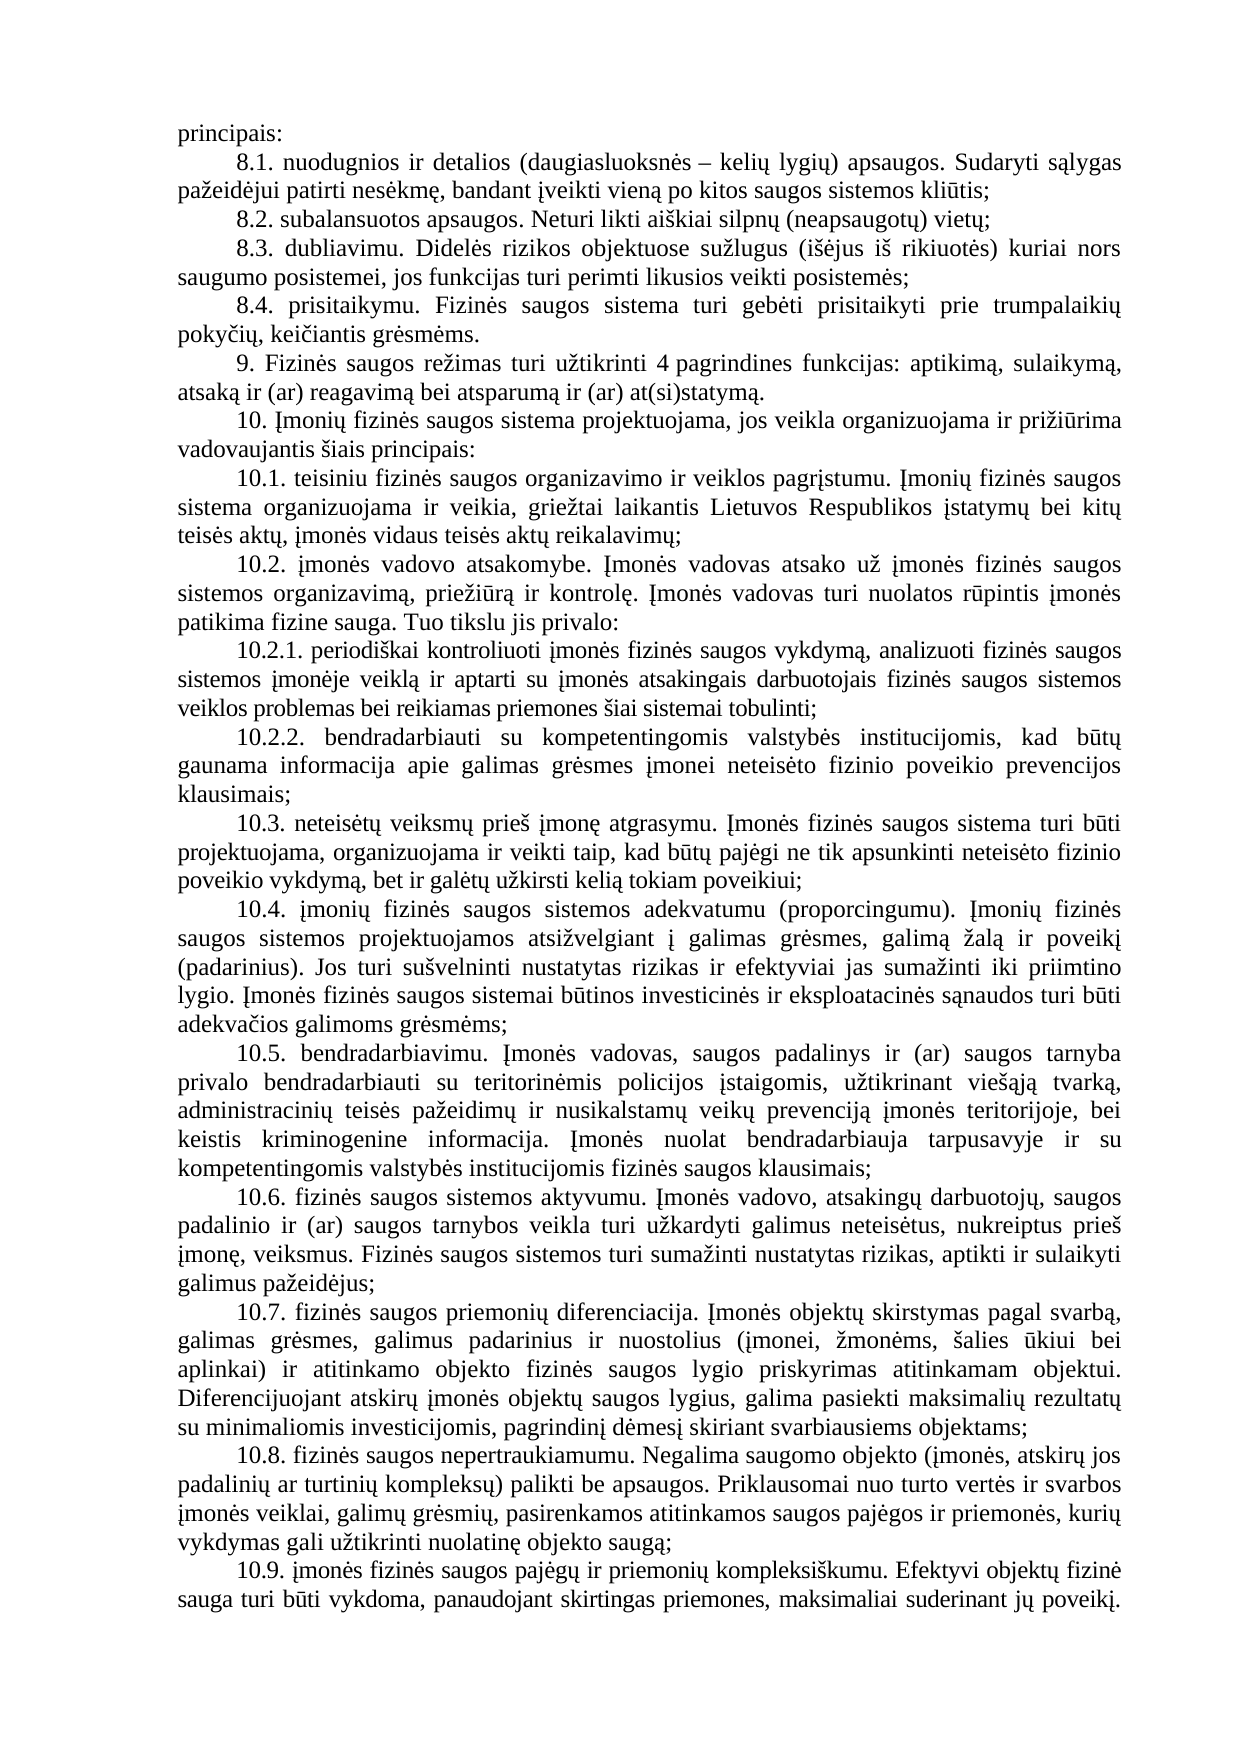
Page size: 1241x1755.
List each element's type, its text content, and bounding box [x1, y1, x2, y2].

text 10.5. bendradarbiavimu. Įmonės vadovas, saugos padalinys ir (ar) saugos tarnyba privalo bendradarbiauti su teritorinėmis policijos įstaigomis, užtikrinant viešąją tvarką, administracinių teisės pažeidimų ir nusikalstamų veikų prevenciją įmonės teritorijoje, bei keistis kriminogenine informacija. Įmonės nuolat bendradarbiauja tarpusavyje ir su kompetentingomis valstybės institucijomis fizinės saugos klausimais; [177, 1038, 1122, 1182]
text 10. Įmonių fizinės saugos sistema projektuojama, jos veikla organizuojama ir prižiūrima vadovaujantis šiais principais: [177, 406, 1122, 463]
text 8.1. nuodugnios ir detalios (daugiasluoksnės – kelių lygių) apsaugos. Sudaryti sąlygas pažeidėjui patirti nesėkmę, bandant įveikti vieną po kitos saugos sistemos kliūtis; [177, 147, 1122, 204]
text 10.2.1. periodiškai kontroliuoti įmonės fizinės saugos vykdymą, analizuoti fizinės saugos sistemos įmonėje veiklą ir aptarti su įmonės atsakingais darbuotojais fizinės saugos sistemos veiklos problemas bei reikiamas priemones šiai sistemai tobulinti; [177, 636, 1122, 722]
text 10.8. fizinės saugos nepertraukiamumu. Negalima saugomo objekto (įmonės, atskirų jos padalinių ar turtinių kompleksų) palikti be apsaugos. Priklausomai nuo turto vertės ir svarbos įmonės veiklai, galimų grėsmių, pasirenkamos atitinkamos saugos pajėgos ir priemonės, kurių vykdymas gali užtikrinti nuolatinę objekto saugą; [177, 1441, 1122, 1556]
text 9. Fizinės saugos režimas turi užtikrinti 4 pagrindines funkcijas: aptikimą, sulaikymą, atsaką ir (ar) reagavimą bei atsparumą ir (ar) at(si)statymą. [177, 348, 1122, 406]
text 10.7. fizinės saugos priemonių diferenciacija. Įmonės objektų skirstymas pagal svarbą, galimas grėsmes, galimus padarinius ir nuostolius (įmonei, žmonėms, šalies ūkiui bei aplinkai) ir atitinkamo objekto fizinės saugos lygio priskyrimas atitinkamam objektui. Diferencijuojant atskirų įmonės objektų saugos lygius, galima pasiekti maksimalių rezultatų su minimaliomis investicijomis, pagrindinį dėmesį skiriant svarbiausiems objektams; [177, 1297, 1122, 1441]
text 10.4. įmonių fizinės saugos sistemos adekvatumu (proporcingumu). Įmonių fizinės saugos sistemos projektuojamos atsižvelgiant į galimas grėsmes, galimą žalą ir poveikį (padarinius). Jos turi sušvelninti nustatytas rizikas ir efektyviai jas sumažinti iki priimtino lygio. Įmonės fizinės saugos sistemai būtinos investicinės ir eksploatacinės sąnaudos turi būti adekvačios galimoms grėsmėms; [177, 894, 1122, 1038]
text 10.6. fizinės saugos sistemos aktyvumu. Įmonės vadovo, atsakingų darbuotojų, saugos padalinio ir (ar) saugos tarnybos veikla turi užkardyti galimus neteisėtus, nukreiptus prieš įmonę, veiksmus. Fizinės saugos sistemos turi sumažinti nustatytas rizikas, aptikti ir sulaikyti galimus pažeidėjus; [177, 1182, 1122, 1297]
text 8.3. dubliavimu. Didelės rizikos objektuose sužlugus (išėjus iš rikiuotės) kuriai nors saugumo posistemei, jos funkcijas turi perimti likusios veikti posistemės; [177, 233, 1122, 291]
text principais: [177, 118, 1122, 147]
text 10.9. įmonės fizinės saugos pajėgų ir priemonių kompleksiškumu. Efektyvi objektų fizinė sauga turi būti vykdoma, panaudojant skirtingas priemones, maksimaliai suderinant jų poveikį. [177, 1556, 1122, 1613]
text 8.2. subalansuotos apsaugos. Neturi likti aiškiai silpnų (neapsaugotų) vietų; [177, 204, 1122, 233]
text 10.1. teisiniu fizinės saugos organizavimo ir veiklos pagrįstumu. Įmonių fizinės saugos sistema organizuojama ir veikia, griežtai laikantis Lietuvos Respublikos įstatymų bei kitų teisės aktų, įmonės vidaus teisės aktų reikalavimų; [177, 463, 1122, 549]
text 10.3. neteisėtų veiksmų prieš įmonę atgrasymu. Įmonės fizinės saugos sistema turi būti projektuojama, organizuojama ir veikti taip, kad būtų pajėgi ne tik apsunkinti neteisėto fizinio poveikio vykdymą, bet ir galėtų užkirsti kelią tokiam poveikiui; [177, 808, 1122, 894]
text 8.4. prisitaikymu. Fizinės saugos sistema turi gebėti prisitaikyti prie trumpalaikių pokyčių, keičiantis grėsmėms. [177, 291, 1122, 348]
text 10.2.2. bendradarbiauti su kompetentingomis valstybės institucijomis, kad būtų gaunama informacija apie galimas grėsmes įmonei neteisėto fizinio poveikio prevencijos klausimais; [177, 722, 1122, 808]
text 10.2. įmonės vadovo atsakomybe. Įmonės vadovas atsako už įmonės fizinės saugos sistemos organizavimą, priežiūrą ir kontrolę. Įmonės vadovas turi nuolatos rūpintis įmonės patikima fizine sauga. Tuo tikslu jis privalo: [177, 549, 1122, 636]
